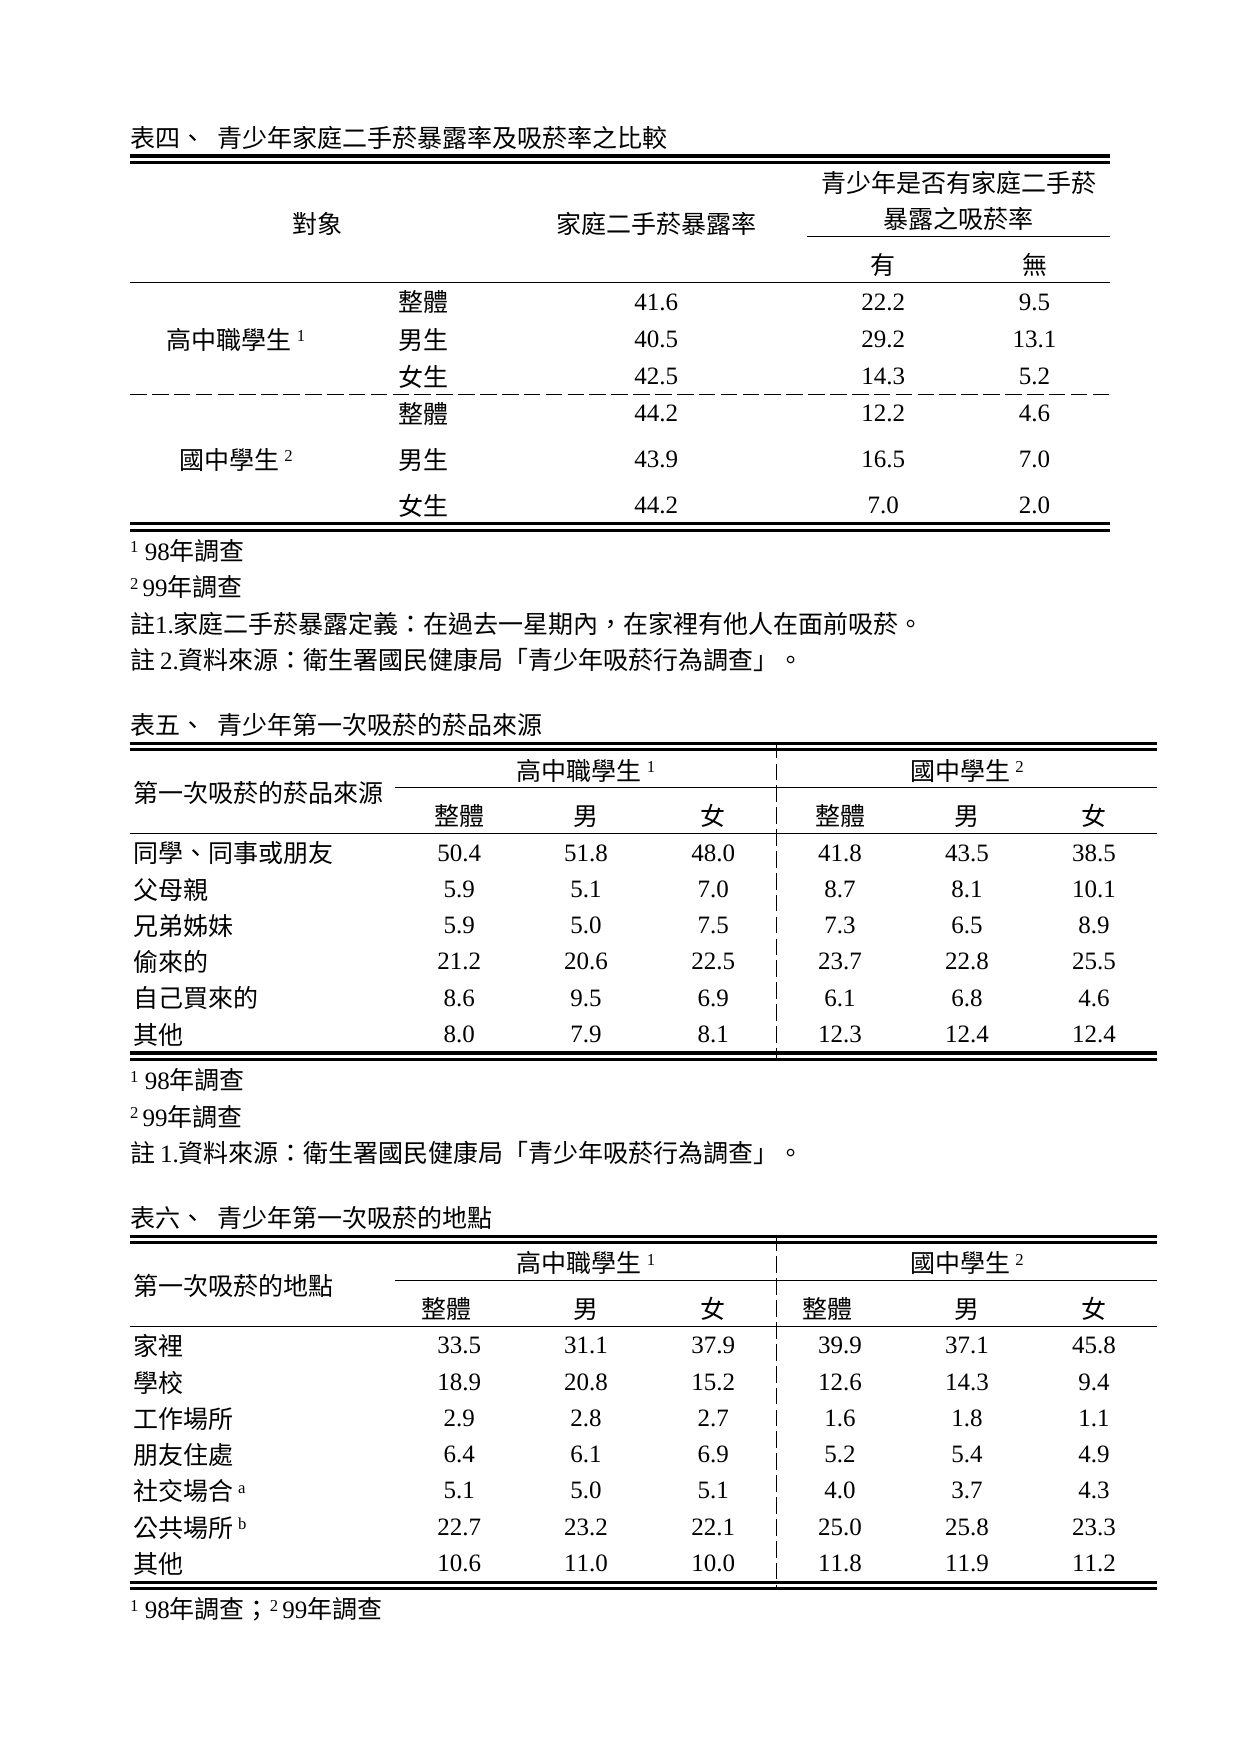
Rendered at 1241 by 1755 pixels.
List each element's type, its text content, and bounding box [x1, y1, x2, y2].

table_cell 男 [522, 1281, 649, 1326]
table_cell 6.4 [395, 1436, 522, 1472]
table_cell 7.9 [522, 1015, 649, 1051]
table_header 第一次吸菸的地點 [130, 1244, 395, 1326]
table_cell 4.0 [776, 1472, 903, 1508]
table_cell 工作場所 [130, 1399, 395, 1436]
table_cell 43.5 [903, 834, 1030, 870]
table_cell 51.8 [522, 834, 649, 870]
table_cell 5.0 [522, 906, 649, 943]
table_cell 11.2 [1030, 1544, 1157, 1581]
text 註1.資料來源：衛生署國民健康局「青少年吸菸行為調查」。 [130, 1133, 1155, 1169]
table_cell 20.8 [522, 1363, 649, 1399]
table_cell 16.5 [807, 431, 959, 477]
table_cell 40.5 [505, 319, 807, 356]
table_cell 3.7 [903, 1472, 1030, 1508]
table_cell 8.7 [776, 870, 903, 906]
text 表四、 青少年家庭二手菸暴露率及吸菸率之比較 [130, 118, 1110, 154]
table_cell 11.0 [522, 1544, 649, 1581]
table_cell 9.5 [522, 979, 649, 1015]
table_cell 整體 [395, 788, 522, 833]
table_cell 7.5 [649, 906, 776, 943]
table_header 國中學生2 [776, 751, 1157, 787]
table_cell 男生 [341, 319, 504, 356]
table_cell 5.9 [395, 906, 522, 943]
table_cell 44.2 [505, 394, 807, 431]
table_cell 男 [522, 788, 649, 833]
table_header 家庭二手菸暴露率 [505, 164, 807, 282]
table_cell 8.0 [395, 1015, 522, 1051]
table_header 第一次吸菸的菸品來源 [130, 751, 395, 833]
table_cell 23.7 [776, 943, 903, 979]
table_cell 學校 [130, 1363, 395, 1399]
table_cell 8.6 [395, 979, 522, 1015]
table_cell 女生 [341, 356, 504, 394]
table_cell 1.8 [903, 1399, 1030, 1436]
table_cell 25.8 [903, 1508, 1030, 1544]
table_cell 無 [959, 237, 1110, 282]
table_header 對象 [130, 164, 504, 282]
table_cell 29.2 [807, 319, 959, 356]
table_cell 5.1 [395, 1472, 522, 1508]
table_cell 7.3 [776, 906, 903, 943]
table_cell 公共場所b [130, 1508, 395, 1544]
table_cell 4.6 [959, 394, 1110, 431]
table_cell 女生 [341, 477, 504, 522]
table_cell 10.6 [395, 1544, 522, 1581]
table_cell 家裡 [130, 1327, 395, 1363]
table_cell 2.7 [649, 1399, 776, 1436]
table_cell 22.8 [903, 943, 1030, 979]
table_cell 22.7 [395, 1508, 522, 1544]
table_cell 10.1 [1030, 870, 1157, 906]
table_cell 朋友住處 [130, 1436, 395, 1472]
text 2 99年調查 [130, 1097, 1110, 1133]
table_cell 5.1 [649, 1472, 776, 1508]
table_cell 42.5 [505, 356, 807, 394]
table_cell 男 [903, 788, 1030, 833]
text 1 98年調查 [130, 1061, 1110, 1097]
text 1 98年調查；2 99年調查 [130, 1590, 1110, 1626]
table_cell 12.4 [1030, 1015, 1157, 1051]
table_cell 6.1 [522, 1436, 649, 1472]
table_cell 31.1 [522, 1327, 649, 1363]
table_cell 12.3 [776, 1015, 903, 1051]
table_cell 33.5 [395, 1327, 522, 1363]
table_cell 有 [807, 237, 959, 282]
table_cell 整體 [395, 1281, 522, 1326]
table_cell 5.4 [903, 1436, 1030, 1472]
table_cell 社交場合a [130, 1472, 395, 1508]
table_cell 兄弟姊妹 [130, 906, 395, 943]
table_cell 22.1 [649, 1508, 776, 1544]
table_cell 22.2 [807, 283, 959, 319]
table_cell 14.3 [903, 1363, 1030, 1399]
table_cell 7.0 [649, 870, 776, 906]
table_cell 25.5 [1030, 943, 1157, 979]
table_cell 7.0 [959, 431, 1110, 477]
table_cell 5.9 [395, 870, 522, 906]
table_header 高中職學生1 [395, 751, 776, 787]
text 表五、 青少年第一次吸菸的菸品來源 [130, 705, 1155, 742]
text 2 99年調查 [130, 568, 1110, 604]
text 註2.資料來源：衛生署國民健康局「青少年吸菸行為調查」。 [130, 640, 1155, 677]
table_cell 整體 [341, 394, 504, 431]
table_cell 女 [649, 1281, 776, 1326]
table_cell 6.9 [649, 1436, 776, 1472]
text 註1.家庭二手菸暴露定義：在過去一星期內，在家裡有他人在面前吸菸。 [130, 604, 1110, 640]
table_cell 5.2 [959, 356, 1110, 394]
table_cell 41.8 [776, 834, 903, 870]
text 表六、 青少年第一次吸菸的地點 [130, 1198, 1155, 1234]
table_cell 高中職學生1 [130, 283, 341, 394]
table_cell 45.8 [1030, 1327, 1157, 1363]
table_cell 13.1 [959, 319, 1110, 356]
table_cell 50.4 [395, 834, 522, 870]
table_cell 12.4 [903, 1015, 1030, 1051]
table_cell 11.8 [776, 1544, 903, 1581]
table_cell 4.9 [1030, 1436, 1157, 1472]
table_cell 5.2 [776, 1436, 903, 1472]
table_cell 6.9 [649, 979, 776, 1015]
table_cell 7.0 [807, 477, 959, 522]
table_cell 9.5 [959, 283, 1110, 319]
table_cell 偷來的 [130, 943, 395, 979]
table_cell 23.2 [522, 1508, 649, 1544]
table_cell 2.9 [395, 1399, 522, 1436]
table_cell 43.9 [505, 431, 807, 477]
table_cell 39.9 [776, 1327, 903, 1363]
table_cell 其他 [130, 1544, 395, 1581]
table_cell 整體 [341, 283, 504, 319]
table_cell 父母親 [130, 870, 395, 906]
table_cell 9.4 [1030, 1363, 1157, 1399]
table_cell 女 [1030, 788, 1157, 833]
table_cell 15.2 [649, 1363, 776, 1399]
table_cell 女 [649, 788, 776, 833]
table_cell 1.6 [776, 1399, 903, 1436]
table_cell 8.9 [1030, 906, 1157, 943]
table_cell 8.1 [649, 1015, 776, 1051]
table_cell 38.5 [1030, 834, 1157, 870]
table_cell 2.8 [522, 1399, 649, 1436]
table_cell 4.3 [1030, 1472, 1157, 1508]
table_cell 整體 [776, 788, 903, 833]
table_cell 12.6 [776, 1363, 903, 1399]
table_cell 女 [1030, 1281, 1157, 1326]
table_cell 男 [903, 1281, 1030, 1326]
table_cell 23.3 [1030, 1508, 1157, 1544]
table_header 高中職學生1 [395, 1244, 776, 1280]
table_cell 男生 [341, 431, 504, 477]
table_cell 37.9 [649, 1327, 776, 1363]
table_cell 11.9 [903, 1544, 1030, 1581]
table_cell 同學、同事或朋友 [130, 834, 395, 870]
table_cell 4.6 [1030, 979, 1157, 1015]
table_header 青少年是否有家庭二手菸暴露之吸菸率 [807, 164, 1110, 236]
table_cell 20.6 [522, 943, 649, 979]
table_cell 國中學生2 [130, 394, 341, 522]
table_cell 21.2 [395, 943, 522, 979]
table_cell 6.1 [776, 979, 903, 1015]
table_cell 48.0 [649, 834, 776, 870]
table_cell 44.2 [505, 477, 807, 522]
table_cell 2.0 [959, 477, 1110, 522]
table_cell 25.0 [776, 1508, 903, 1544]
table_cell 1.1 [1030, 1399, 1157, 1436]
table_cell 6.5 [903, 906, 1030, 943]
text 1 98年調查 [130, 532, 1110, 568]
table_cell 14.3 [807, 356, 959, 394]
table_cell 8.1 [903, 870, 1030, 906]
table_cell 10.0 [649, 1544, 776, 1581]
table_cell 6.8 [903, 979, 1030, 1015]
table_cell 22.5 [649, 943, 776, 979]
table_cell 整體 [776, 1281, 903, 1326]
table_cell 41.6 [505, 283, 807, 319]
table_header 國中學生2 [776, 1244, 1157, 1280]
table_cell 12.2 [807, 394, 959, 431]
table_cell 自己買來的 [130, 979, 395, 1015]
table_cell 18.9 [395, 1363, 522, 1399]
table_cell 5.0 [522, 1472, 649, 1508]
table_cell 5.1 [522, 870, 649, 906]
table_cell 37.1 [903, 1327, 1030, 1363]
table_cell 其他 [130, 1015, 395, 1051]
